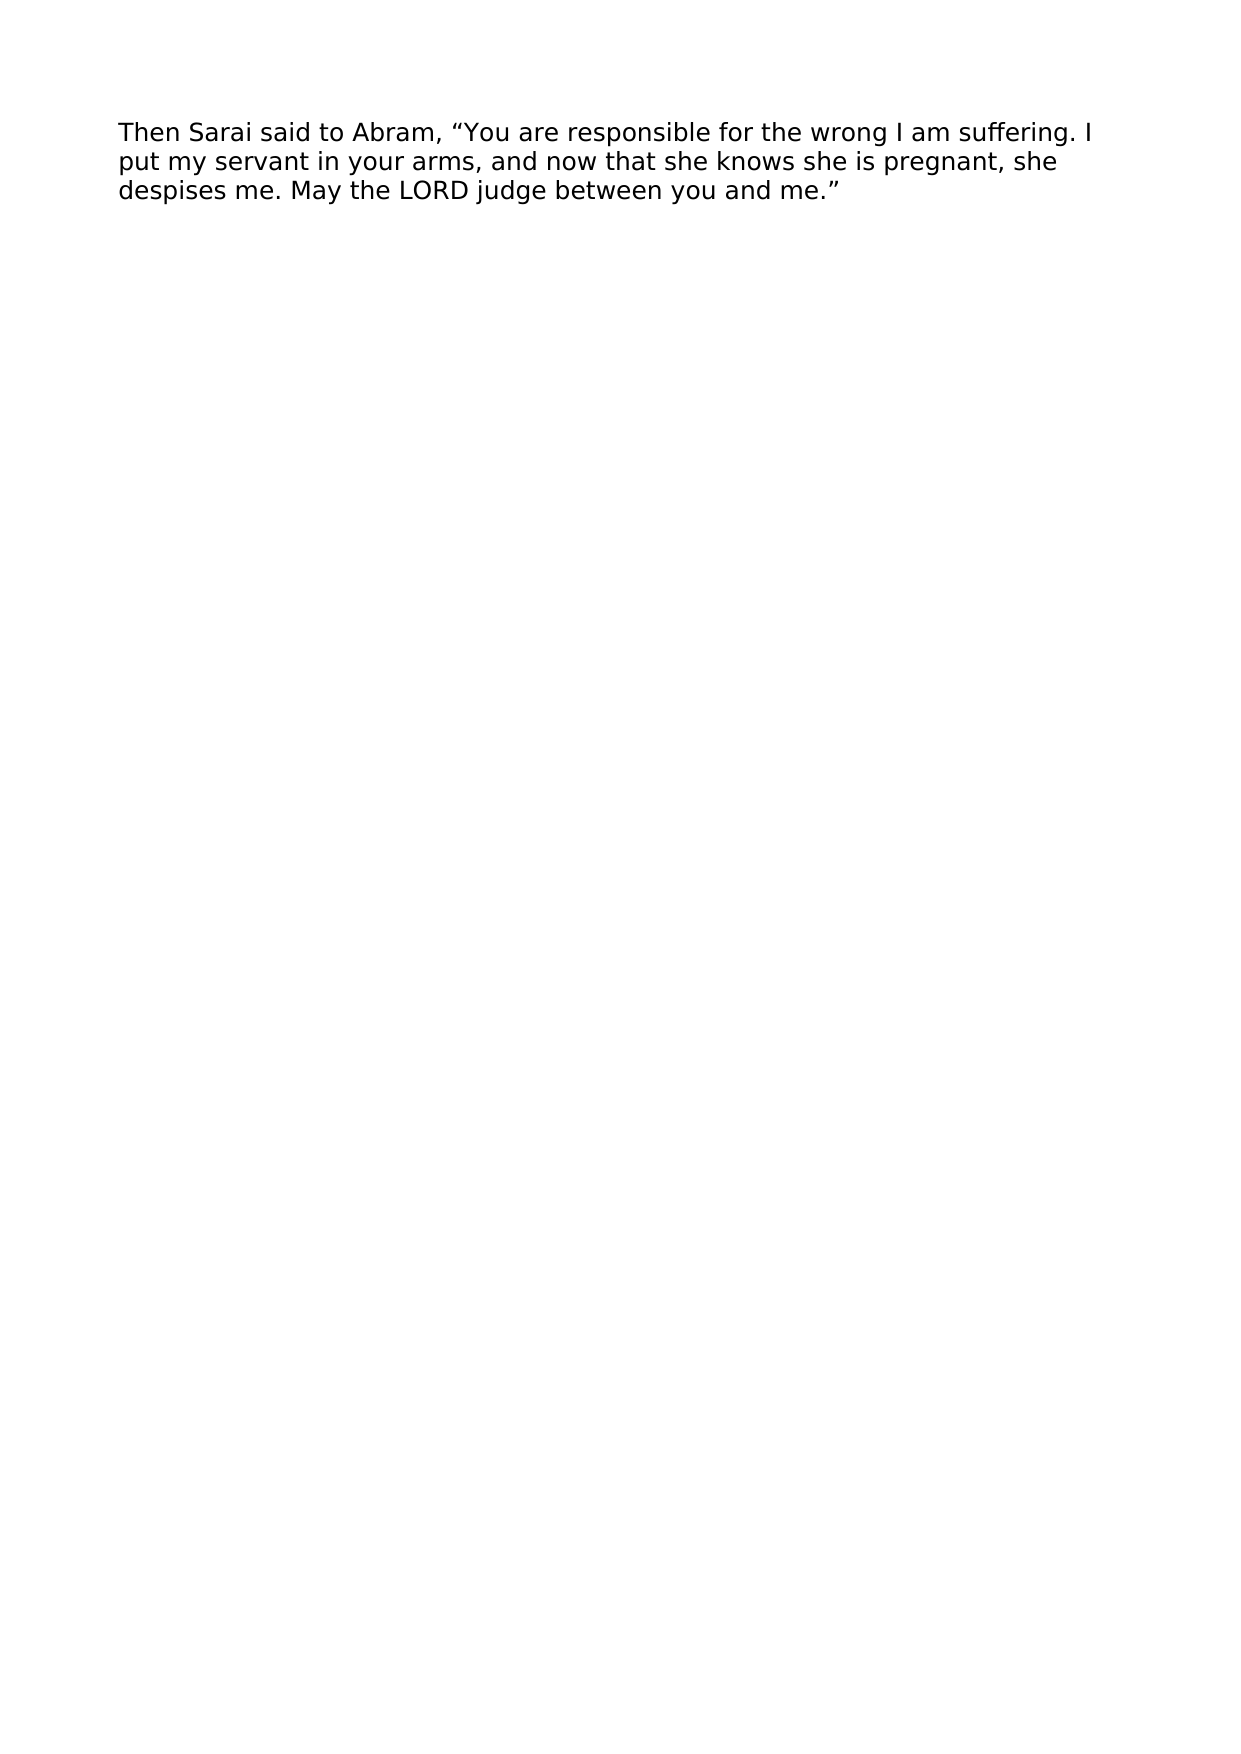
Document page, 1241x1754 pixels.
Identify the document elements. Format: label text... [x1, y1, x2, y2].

text Then Sarai said to Abram, “You are responsible for the wrong I am suffering. I put my servant in your arms, and now that she knows she is pregnant, she despises me. May the LORD judge between you and me.” [118, 118, 1122, 206]
